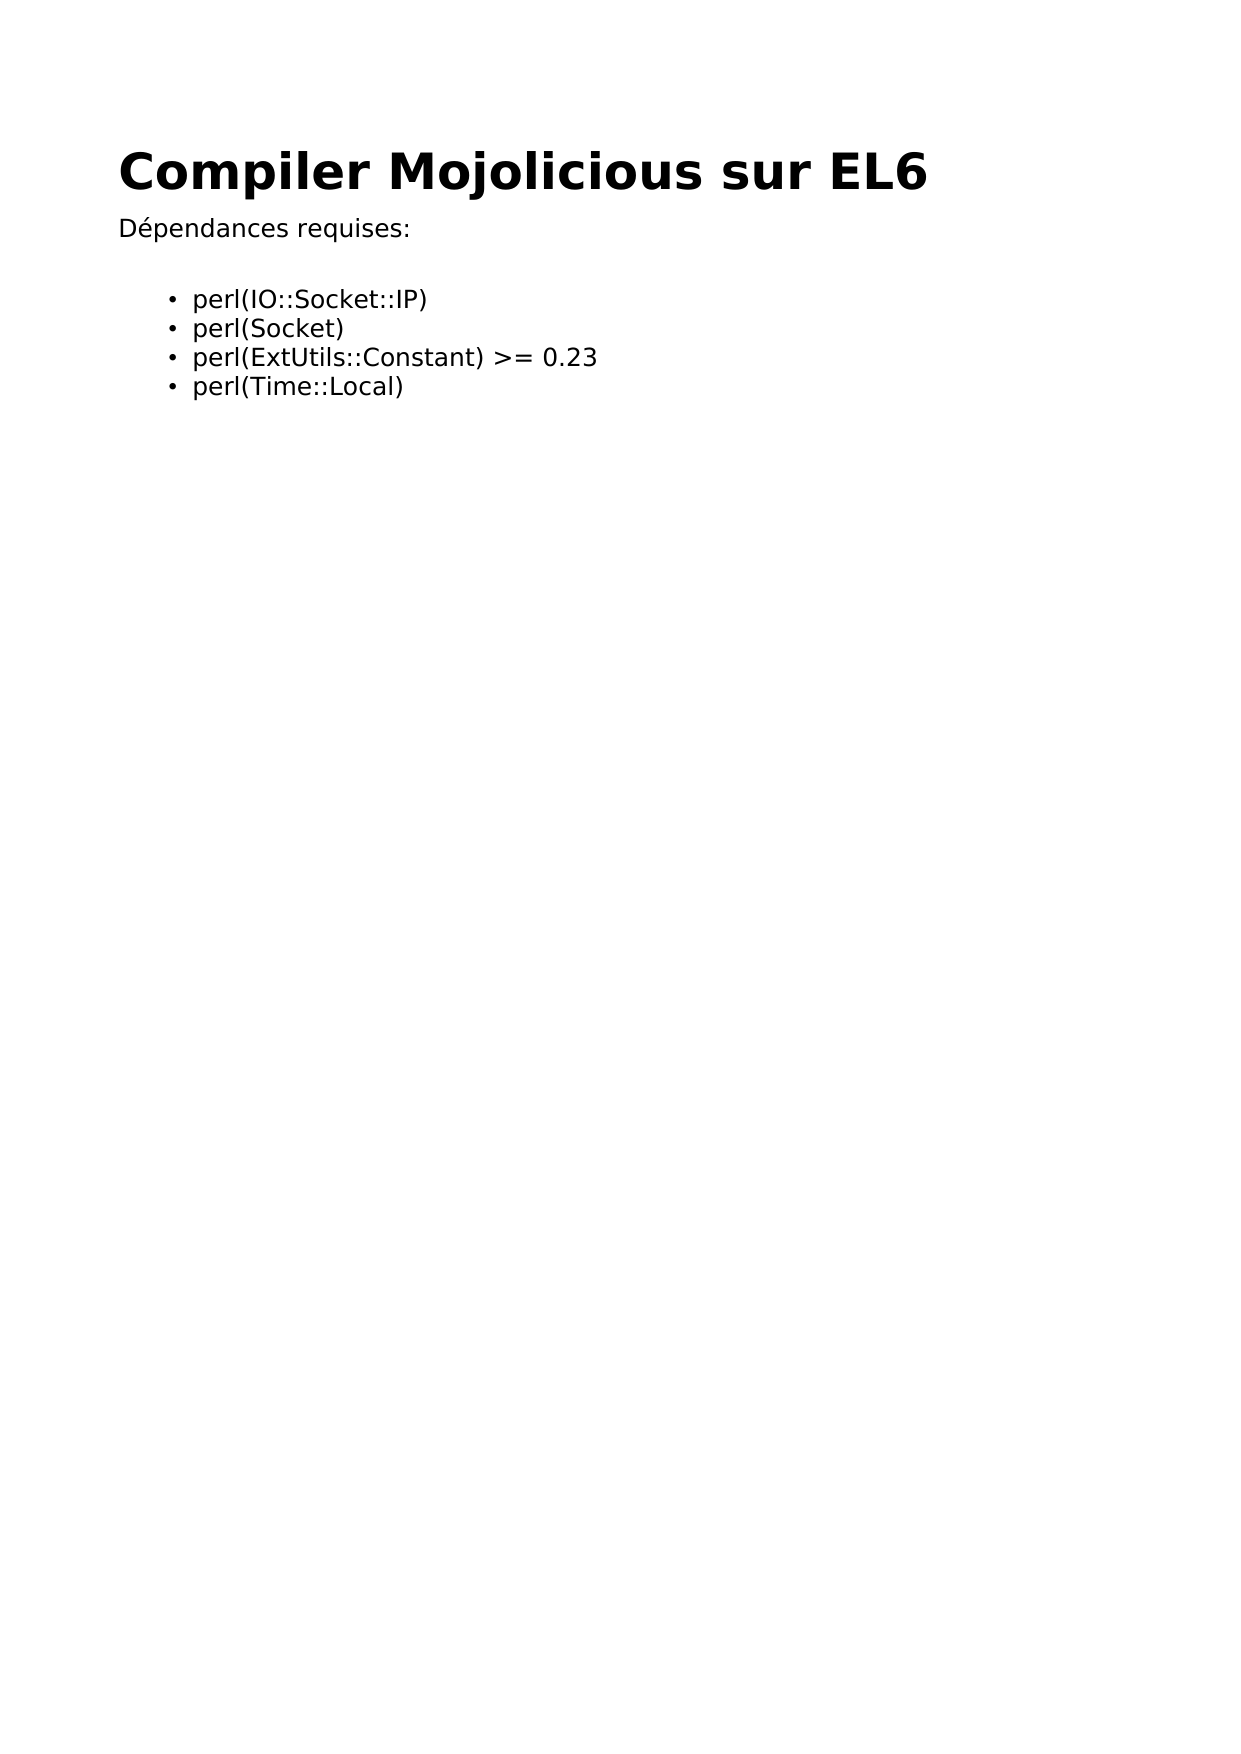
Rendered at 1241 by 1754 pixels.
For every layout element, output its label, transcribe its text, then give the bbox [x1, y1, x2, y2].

subtitle Compiler Mojolicious sur EL6 [118, 143, 1122, 201]
list perl(Socket) [177, 314, 1122, 343]
text Dépendances requises: [118, 214, 1122, 243]
list perl(IO::Socket::IP) [177, 285, 1122, 314]
list perl(Time::Local) [177, 372, 1122, 402]
list perl(ExtUtils::Constant) >= 0.23 [177, 343, 1122, 372]
